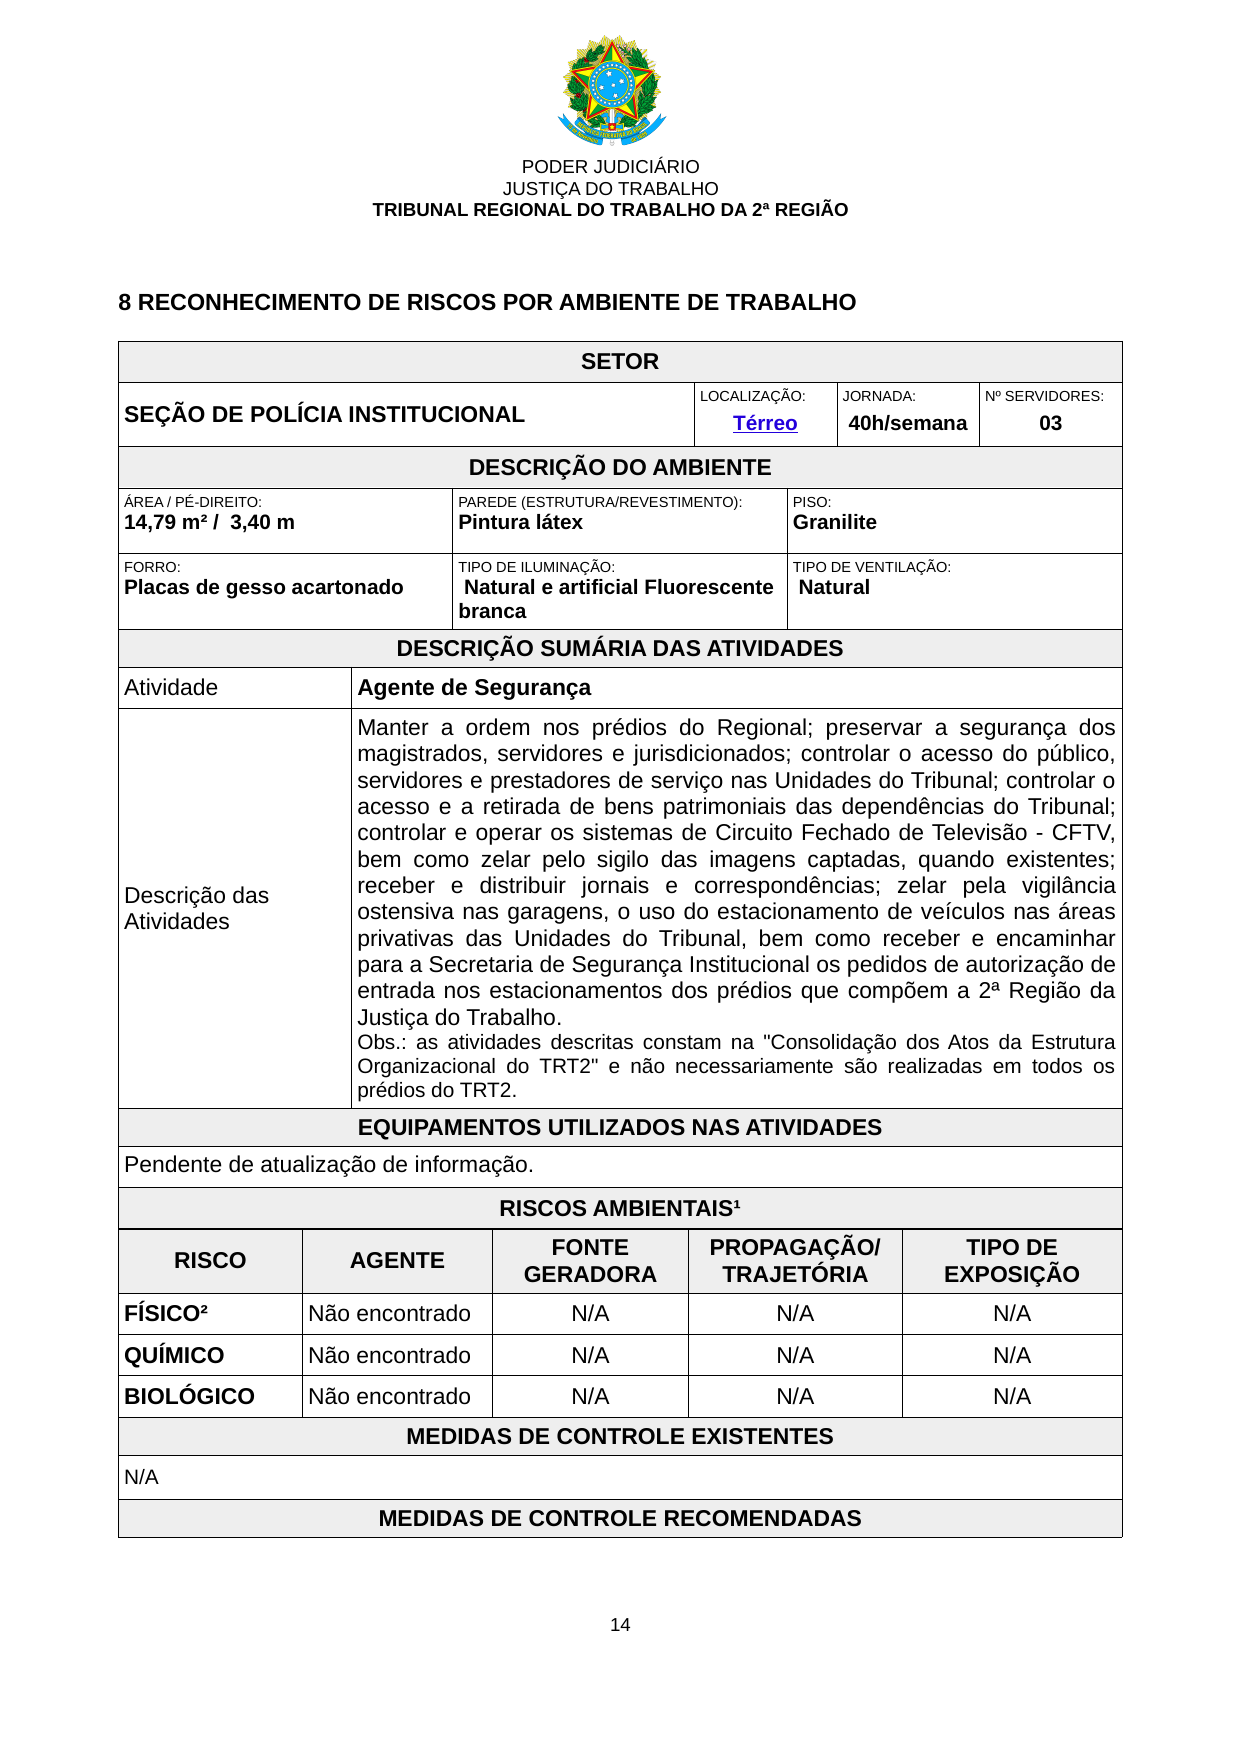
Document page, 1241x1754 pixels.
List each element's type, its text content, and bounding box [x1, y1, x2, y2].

table_header SETOR [119, 342, 1122, 382]
table_cell EQUIPAMENTOS UTILIZADOS NAS ATIVIDADES [119, 1109, 1122, 1146]
table_cell PAREDE (ESTRUTURA/REVESTIMENTO): Pintura látex [453, 489, 787, 552]
table_cell N/A [493, 1335, 688, 1375]
table_header TIPO DE EXPOSIÇÃO [903, 1230, 1122, 1293]
table_header AGENTE [303, 1230, 492, 1293]
table_cell N/A [903, 1294, 1122, 1334]
table_cell N/A [903, 1335, 1122, 1375]
table_cell N/A [493, 1376, 688, 1417]
table_cell PISO: Granilite [788, 489, 1122, 552]
table_cell Agente de Segurança [352, 668, 1122, 708]
table_header PROPAGAÇÃO/ TRAJETÓRIA [689, 1230, 902, 1293]
table_cell JORNADA: 40h/semana [838, 383, 979, 446]
table_cell Não encontrado [303, 1335, 492, 1375]
table_header FONTE GERADORA [493, 1230, 688, 1293]
table_cell MEDIDAS DE CONTROLE RECOMENDADAS [119, 1500, 1122, 1537]
subtitle 8 RECONHECIMENTO DE RISCOS POR AMBIENTE DE TRABALHO [118, 289, 1122, 316]
table_cell SEÇÃO DE POLÍCIA INSTITUCIONAL [119, 383, 694, 446]
table_cell Descrição das Atividades [119, 709, 351, 1108]
table_cell Não encontrado [303, 1294, 492, 1334]
table_cell Atividade [119, 668, 351, 708]
table_cell Pendente de atualização de informação. [119, 1147, 1122, 1187]
table_cell N/A [689, 1294, 902, 1334]
table_cell N/A [119, 1456, 1122, 1499]
table_cell N/A [689, 1376, 902, 1417]
table_cell DESCRIÇÃO SUMÁRIA DAS ATIVIDADES [119, 630, 1122, 667]
table_cell ÁREA / PÉ-DIREITO: 14,79 m² / 3,40 m [119, 489, 452, 552]
table_cell FORRO: Placas de gesso acartonado [119, 554, 452, 629]
table_cell N/A [903, 1376, 1122, 1417]
table_header RISCO [119, 1230, 302, 1293]
table_cell Nº SERVIDORES: 03 [980, 383, 1122, 446]
table_cell BIOLÓGICO [119, 1376, 302, 1417]
table_cell N/A [493, 1294, 688, 1334]
table_cell DESCRIÇÃO DO AMBIENTE [119, 447, 1122, 487]
table_cell MEDIDAS DE CONTROLE EXISTENTES [119, 1418, 1122, 1455]
table_cell TIPO DE ILUMINAÇÃO: Natural e artificial Fluorescente branca [453, 554, 787, 629]
table_cell N/A [689, 1335, 902, 1375]
table_cell Manter a ordem nos prédios do Regional; preservar a segurança dos magistrados, servidores e jurisdicionados; controlar o acesso do público, servidores e prestadores de serviço nas Unidades do Tribunal; controlar o acesso e a retirada de bens patrimoniais das dependências do Tribunal; controlar e operar os sistemas de Circuito Fechado de Televisão - CFTV, bem como zelar pelo sigilo das imagens captadas, quando existentes; receber e distribuir jornais e correspondências; zelar pela vigilância ostensiva nas garagens, o uso do estacionamento de veículos nas áreas privativas das Unidades do Tribunal, bem como receber e encaminhar para a Secretaria de Segurança Institucional os pedidos de autorização de entrada nos estacionamentos dos prédios que compõem a 2ª Região da Justiça do Trabalho. Obs.: as atividades descritas constam na "Consolidação dos Atos da Estrutura Organizacional do TRT2" e não necessariamente são realizadas em todos os prédios do TRT2. [352, 709, 1122, 1108]
table_cell Não encontrado [303, 1376, 492, 1417]
table_cell QUÍMICO [119, 1335, 302, 1375]
table_cell LOCALIZAÇÃO: Térreo [695, 383, 837, 446]
table_cell TIPO DE VENTILAÇÃO: Natural [788, 554, 1122, 629]
table_cell FÍSICO² [119, 1294, 302, 1334]
table_cell RISCOS AMBIENTAIS¹ [119, 1188, 1122, 1228]
